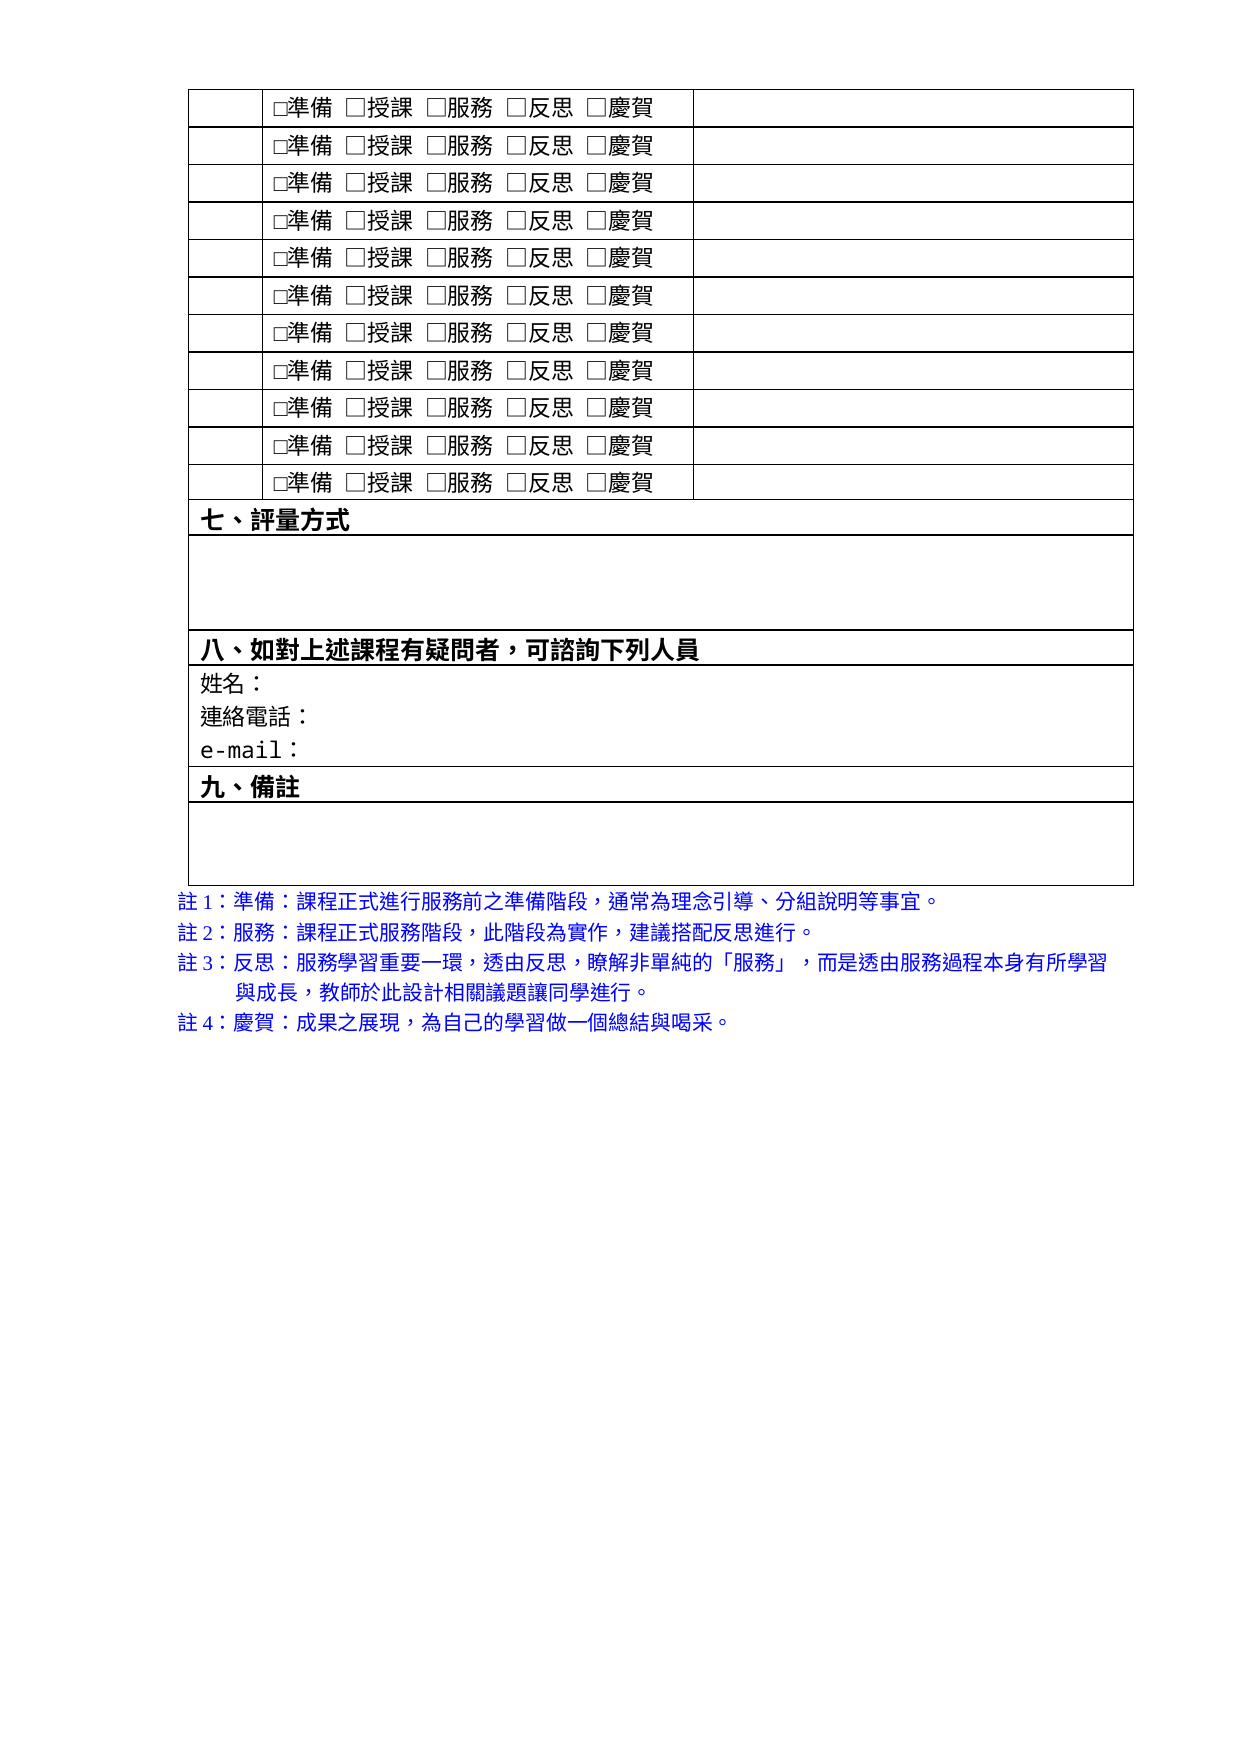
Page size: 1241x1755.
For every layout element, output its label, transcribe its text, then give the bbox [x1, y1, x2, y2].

table_cell □準備 □授課 □服務 □反思 □慶賀 [263, 390, 693, 426]
table_cell [694, 240, 1133, 276]
table_cell □準備 □授課 □服務 □反思 □慶賀 [263, 428, 693, 464]
table_cell □準備 □授課 □服務 □反思 □慶賀 [263, 240, 693, 276]
table_cell [189, 536, 1133, 629]
table_cell [694, 353, 1133, 389]
table_cell [694, 90, 1133, 126]
table_cell [189, 165, 262, 201]
table_cell [189, 803, 1133, 884]
table_cell [694, 278, 1133, 314]
table_cell □準備 □授課 □服務 □反思 □慶賀 [263, 315, 693, 351]
table_cell □準備 □授課 □服務 □反思 □慶賀 [263, 353, 693, 389]
table_cell 八、如對上述課程有疑問者，可諮詢下列人員 [189, 631, 1133, 664]
table_cell [694, 428, 1133, 464]
text 註3：反思：服務學習重要一環，透由反思，瞭解非單純的「服務」，而是透由服務過程本身有所學習與成長，教師於此設計相關議題讓同學進行。 [177, 946, 1122, 1006]
text 註4：慶賀：成果之展現，為自己的學習做一個總結與喝采。 [177, 1006, 1122, 1037]
text 註1：準備：課程正式進行服務前之準備階段，通常為理念引導、分組說明等事宜。 [177, 886, 1122, 916]
table_cell [694, 465, 1133, 498]
table_cell □準備 □授課 □服務 □反思 □慶賀 [263, 128, 693, 164]
table_cell [189, 315, 262, 351]
table_cell [189, 428, 262, 464]
table_cell □準備 □授課 □服務 □反思 □慶賀 [263, 165, 693, 201]
table_cell [189, 203, 262, 239]
table_cell □準備 □授課 □服務 □反思 □慶賀 [263, 90, 693, 126]
table_cell 七、評量方式 [189, 500, 1133, 534]
table_cell [189, 465, 262, 498]
table_cell [694, 165, 1133, 201]
table_cell 姓名： 連絡電話： e-mail： [189, 666, 1133, 766]
table_cell [189, 90, 262, 126]
table_cell [694, 203, 1133, 239]
table_cell □準備 □授課 □服務 □反思 □慶賀 [263, 203, 693, 239]
text 註2：服務：課程正式服務階段，此階段為實作，建議搭配反思進行。 [177, 916, 1122, 946]
table_cell [189, 128, 262, 164]
table_cell [694, 315, 1133, 351]
table_cell [694, 128, 1133, 164]
table_cell [189, 240, 262, 276]
table_cell [189, 390, 262, 426]
table_cell □準備 □授課 □服務 □反思 □慶賀 [263, 278, 693, 314]
table_cell □準備 □授課 □服務 □反思 □慶賀 [263, 465, 693, 498]
table_cell 九、備註 [189, 767, 1133, 801]
table_cell [189, 278, 262, 314]
table_cell [189, 353, 262, 389]
table_cell [694, 390, 1133, 426]
